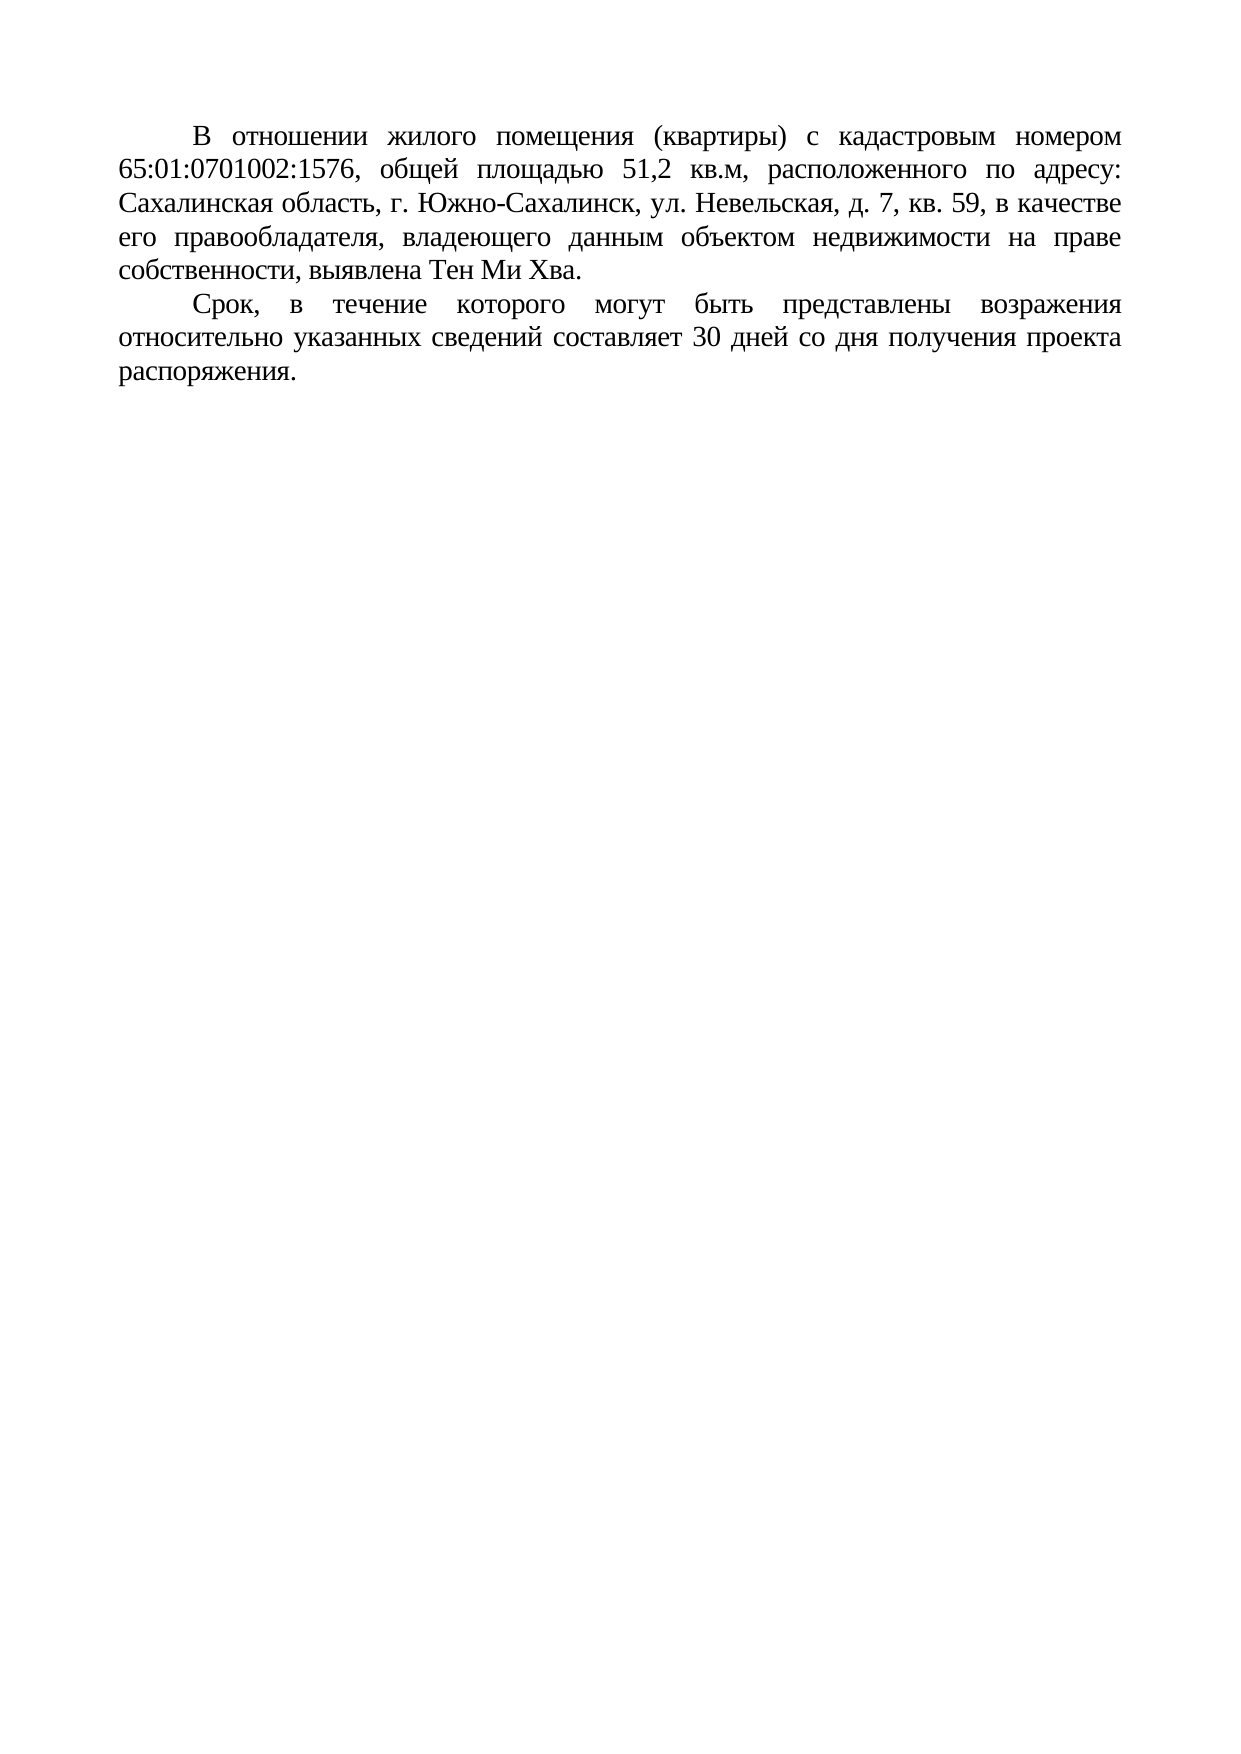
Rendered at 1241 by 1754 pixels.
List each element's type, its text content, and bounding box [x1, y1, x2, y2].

text В отношении жилого помещения (квартиры) с кадастровым номером 65:01:0701002:1576, общей площадью 51,2 кв.м, расположенного по адресу: Сахалинская область, г. Южно-Сахалинск, ул. Невельская, д. 7, кв. 59, в качестве его правообладателя, владеющего данным объектом недвижимости на праве собственности, выявлена Тен Ми Хва. [118, 118, 1122, 286]
text Срок, в течение которого могут быть представлены возражения относительно указанных сведений составляет 30 дней со дня получения проекта распоряжения. [118, 286, 1122, 386]
